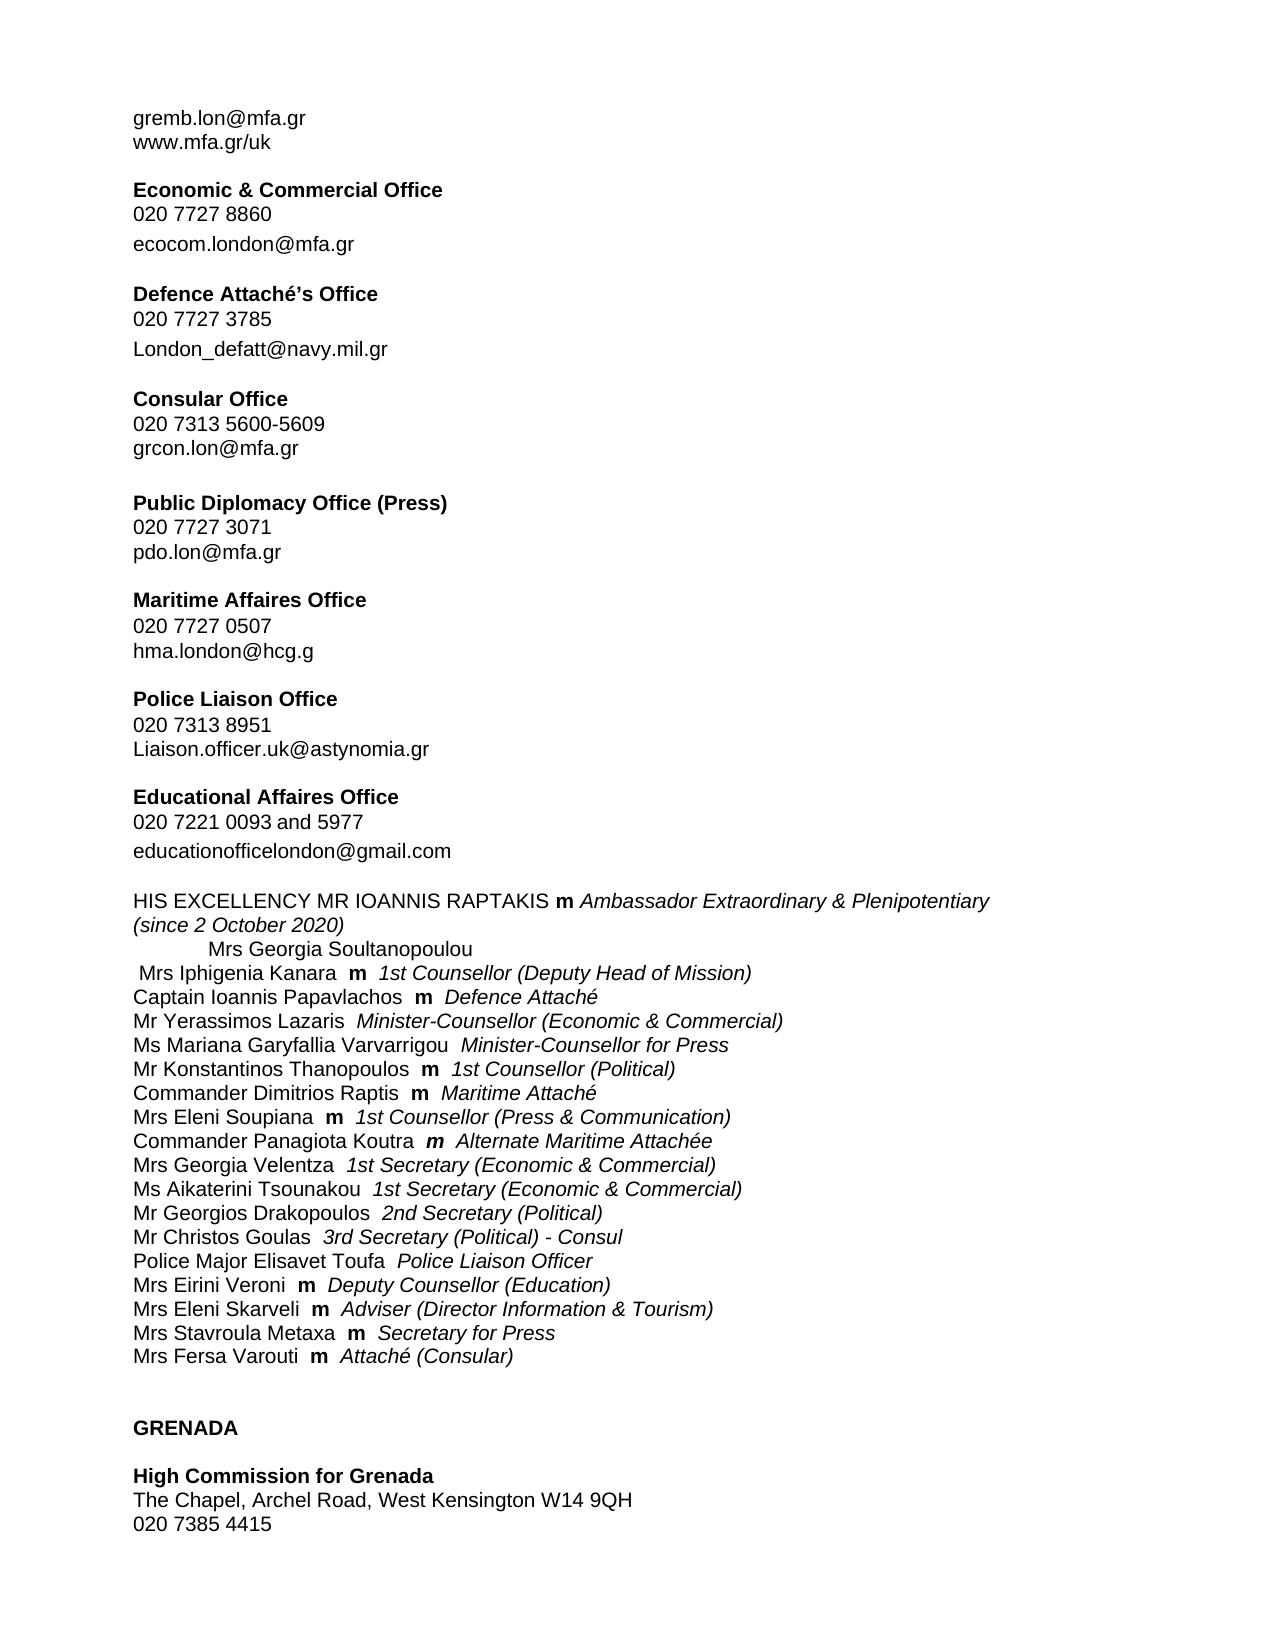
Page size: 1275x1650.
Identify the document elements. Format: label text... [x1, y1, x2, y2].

text gremb.lon@mfa.gr [133, 106, 1181, 129]
text Mrs Iphigenia Kanara m 1st Counsellor (Deputy Head of Mission) [133, 961, 1181, 985]
text Mrs Georgia Velentza 1st Secretary (Economic & Commercial) [133, 1153, 1181, 1177]
text Mrs Stavroula Metaxa m Secretary for Press [133, 1320, 1181, 1344]
text Mrs Fersa Varouti m Attaché (Consular) [133, 1344, 1181, 1368]
text Public Diplomacy Office (Press) [133, 490, 1181, 514]
text Maritime Affaires Office [133, 588, 1181, 613]
text pdo.lon@mfa.gr [133, 540, 1181, 564]
text Mr Christos Goulas 3rd Secretary (Political) - Consul [133, 1224, 1181, 1248]
text Defence Attaché’s Office [133, 281, 1181, 307]
text Commander Panagiota Koutra m Alternate Maritime Attachée [133, 1129, 1181, 1153]
text Mr Georgios Drakopoulos 2nd Secretary (Political) [133, 1201, 1181, 1224]
text Liaison.officer.uk@astynomia.gr [133, 737, 1181, 761]
text Mrs Eirini Veroni m Deputy Counsellor (Education) [133, 1272, 1181, 1296]
text Police Major Elisavet Toufa Police Liaison Officer [133, 1248, 1181, 1272]
text HIS EXCELLENCY MR IOANNIS RAPTAKIS m Ambassador Extraordinary & Plenipotentiary [133, 889, 1181, 913]
text Mrs Georgia Soultanopoulou [133, 937, 1181, 961]
text Ms Aikaterini Tsounakou 1st Secretary (Economic & Commercial) [133, 1177, 1181, 1201]
text Police Liaison Office [133, 686, 1181, 712]
text The Chapel, Archel Road, West Kensington W14 9QH [133, 1488, 1181, 1512]
text Commander Dimitrios Raptis m Maritime Attaché [133, 1081, 1181, 1105]
text ecocom.london@mfa.gr [133, 227, 1181, 257]
text Mr Konstantinos Thanopoulos m 1st Counsellor (Political) [133, 1057, 1181, 1081]
text GRENADA [133, 1416, 1181, 1440]
text Mrs Eleni Skarveli m Adviser (Director Information & Tourism) [133, 1296, 1181, 1320]
text 020 7313 5600-5609 [133, 412, 1181, 436]
text 020 7385 4415 [133, 1512, 1181, 1536]
text 020 7727 0507 [133, 613, 1181, 638]
text 020 7221 0093 and 5977 [133, 809, 1181, 834]
text hma.london@hcg.g [133, 638, 1181, 662]
text Mr Yerassimos Lazaris Minister-Counsellor (Economic & Commercial) [133, 1009, 1181, 1033]
text Consular Office [133, 387, 1181, 412]
text 020 7727 3785 [133, 307, 1181, 332]
text 020 7313 8951 [133, 712, 1181, 737]
text grcon.lon@mfa.gr [133, 436, 1181, 460]
text www.mfa.gr/uk [133, 129, 1181, 153]
text Ms Mariana Garyfallia Varvarrigou Minister-Counsellor for Press [133, 1033, 1181, 1057]
text Economic & Commercial Office [133, 177, 1181, 201]
text London_defatt@navy.mil.gr [133, 332, 1181, 363]
text High Commission for Grenada [133, 1464, 1181, 1488]
text Mrs Eleni Soupiana m 1st Counsellor (Press & Communication) [133, 1105, 1181, 1129]
text (since 2 October 2020) [133, 913, 1181, 937]
text Captain Ioannis Papavlachos m Defence Attaché [133, 985, 1181, 1009]
text 020 7727 3071 [133, 514, 1181, 540]
text educationofficelondon@gmail.com [133, 834, 1181, 865]
text Educational Affaires Office [133, 785, 1181, 809]
text 020 7727 8860 [133, 201, 1181, 227]
